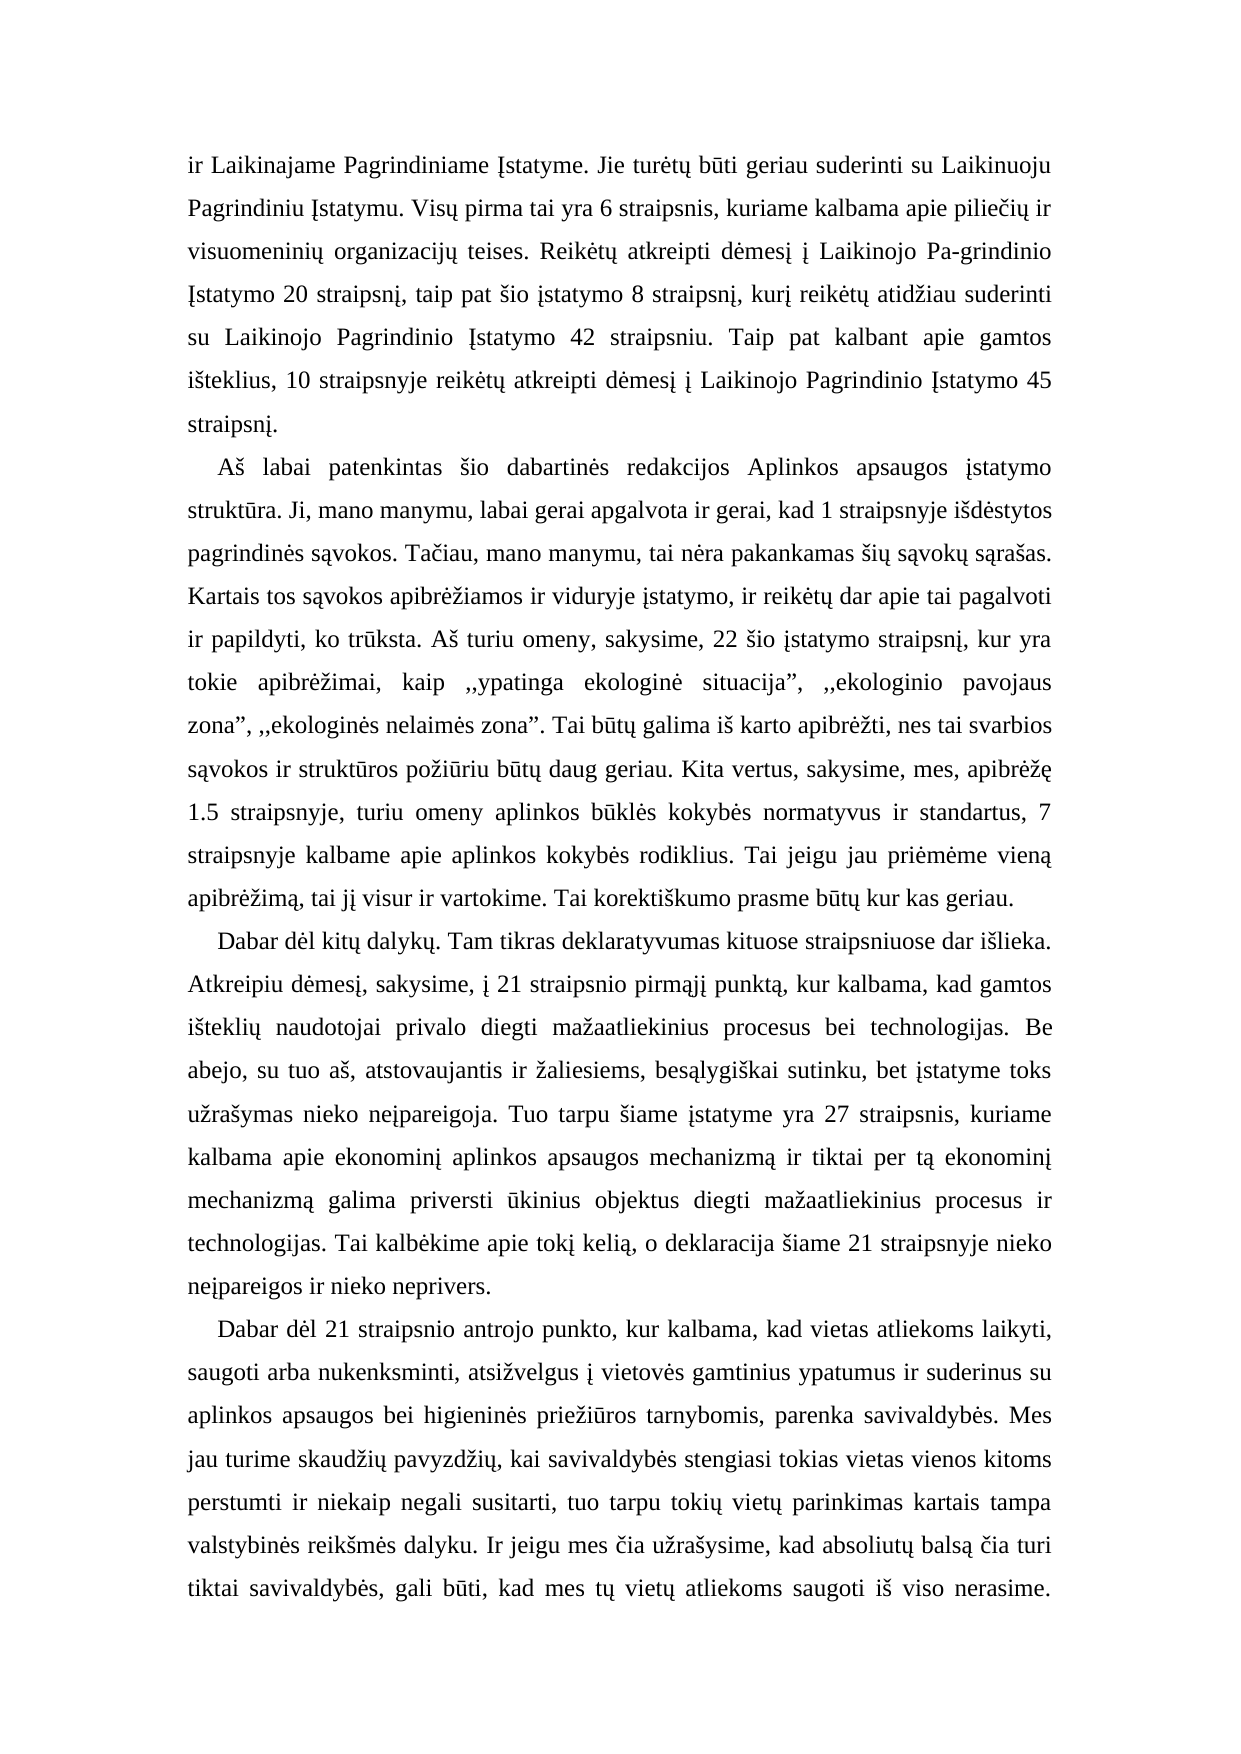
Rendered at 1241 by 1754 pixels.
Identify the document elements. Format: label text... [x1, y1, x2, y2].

text Dabar dėl 21 straipsnio antrojo punkto, kur kalbama, kad vietas atliekoms laikyti, saugoti arba nukenksminti, atsižvelgus į vietovės gamtinius ypatumus ir suderinus su aplinkos apsaugos bei higieninės priežiūros tarnybomis, parenka savivaldybės. Mes jau turime skaudžių pavyzdžių, kai savivaldybės stengiasi tokias vietas vienos kitoms perstumti ir niekaip negali susitarti, tuo tarpu tokių vietų parinkimas kartais tampa valstybinės reikšmės dalyku. Ir jeigu mes čia užrašysime, kad absoliutų balsą čia turi tiktai savivaldybės, gali būti, kad mes tų vietų atliekoms saugoti iš viso nerasime. [187, 1314, 1053, 1602]
text ir Laikinajame Pagrindiniame Įstatyme. Jie turėtų būti geriau suderinti su Laikinuoju Pagrindiniu Įstatymu. Visų pirma tai yra 6 straipsnis, kuriame kalbama apie piliečių ir visuomeninių organizacijų teises. Reikėtų atkreipti dėmesį į Laikinojo Pa-grindinio Įstatymo 20 straipsnį, taip pat šio įstatymo 8 straipsnį, kurį reikėtų atidžiau suderinti su Laikinojo Pagrindinio Įstatymo 42 straipsniu. Taip pat kalbant apie gamtos išteklius, 10 straipsnyje reikėtų atkreipti dėmesį į Laikinojo Pagrindinio Įstatymo 45 straipsnį. [187, 150, 1053, 437]
text Aš labai patenkintas šio dabartinės redakcijos Aplinkos apsaugos įstatymo struktūra. Ji, mano manymu, labai gerai apgalvota ir gerai, kad 1 straipsnyje išdėstytos pagrindinės sąvokos. Tačiau, mano manymu, tai nėra pakankamas šių sąvokų sąrašas. Kartais tos sąvokos apibrėžiamos ir viduryje įstatymo, ir reikėtų dar apie tai pagalvoti ir papildyti, ko trūksta. Aš turiu omeny, sakysime, 22 šio įstatymo straipsnį, kur yra tokie apibrėžimai, kaip ,,ypatinga ekologinė situacija”, ,,ekologinio pavojaus zona”, ,,ekologinės nelaimės zona”. Tai būtų galima iš karto apibrėžti, nes tai svarbios sąvokos ir struktūros požiūriu būtų daug geriau. Kita vertus, sakysime, mes, apibrėžę 1.5 straipsnyje, turiu omeny aplinkos būklės kokybės normatyvus ir standartus, 7 straipsnyje kalbame apie aplinkos kokybės rodiklius. Tai jeigu jau priėmėme vieną apibrėžimą, tai jį visur ir vartokime. Tai korektiškumo prasme būtų kur kas geriau. [187, 452, 1053, 912]
text Dabar dėl kitų dalykų. Tam tikras deklaratyvumas kituose straipsniuose dar išlieka. Atkreipiu dėmesį, sakysime, į 21 straipsnio pirmąjį punktą, kur kalbama, kad gamtos išteklių naudotojai privalo diegti mažaatliekinius procesus bei technologijas. Be abejo, su tuo aš, atstovaujantis ir žaliesiems, besąlygiškai sutinku, bet įstatyme toks užrašymas nieko neįpareigoja. Tuo tarpu šiame įstatyme yra 27 straipsnis, kuriame kalbama apie ekonominį aplinkos apsaugos mechanizmą ir tiktai per tą ekonominį mechanizmą galima priversti ūkinius objektus diegti mažaatliekinius procesus ir technologijas. Tai kalbėkime apie tokį kelią, o deklaracija šiame 21 straipsnyje nieko neįpareigos ir nieko neprivers. [187, 926, 1053, 1300]
